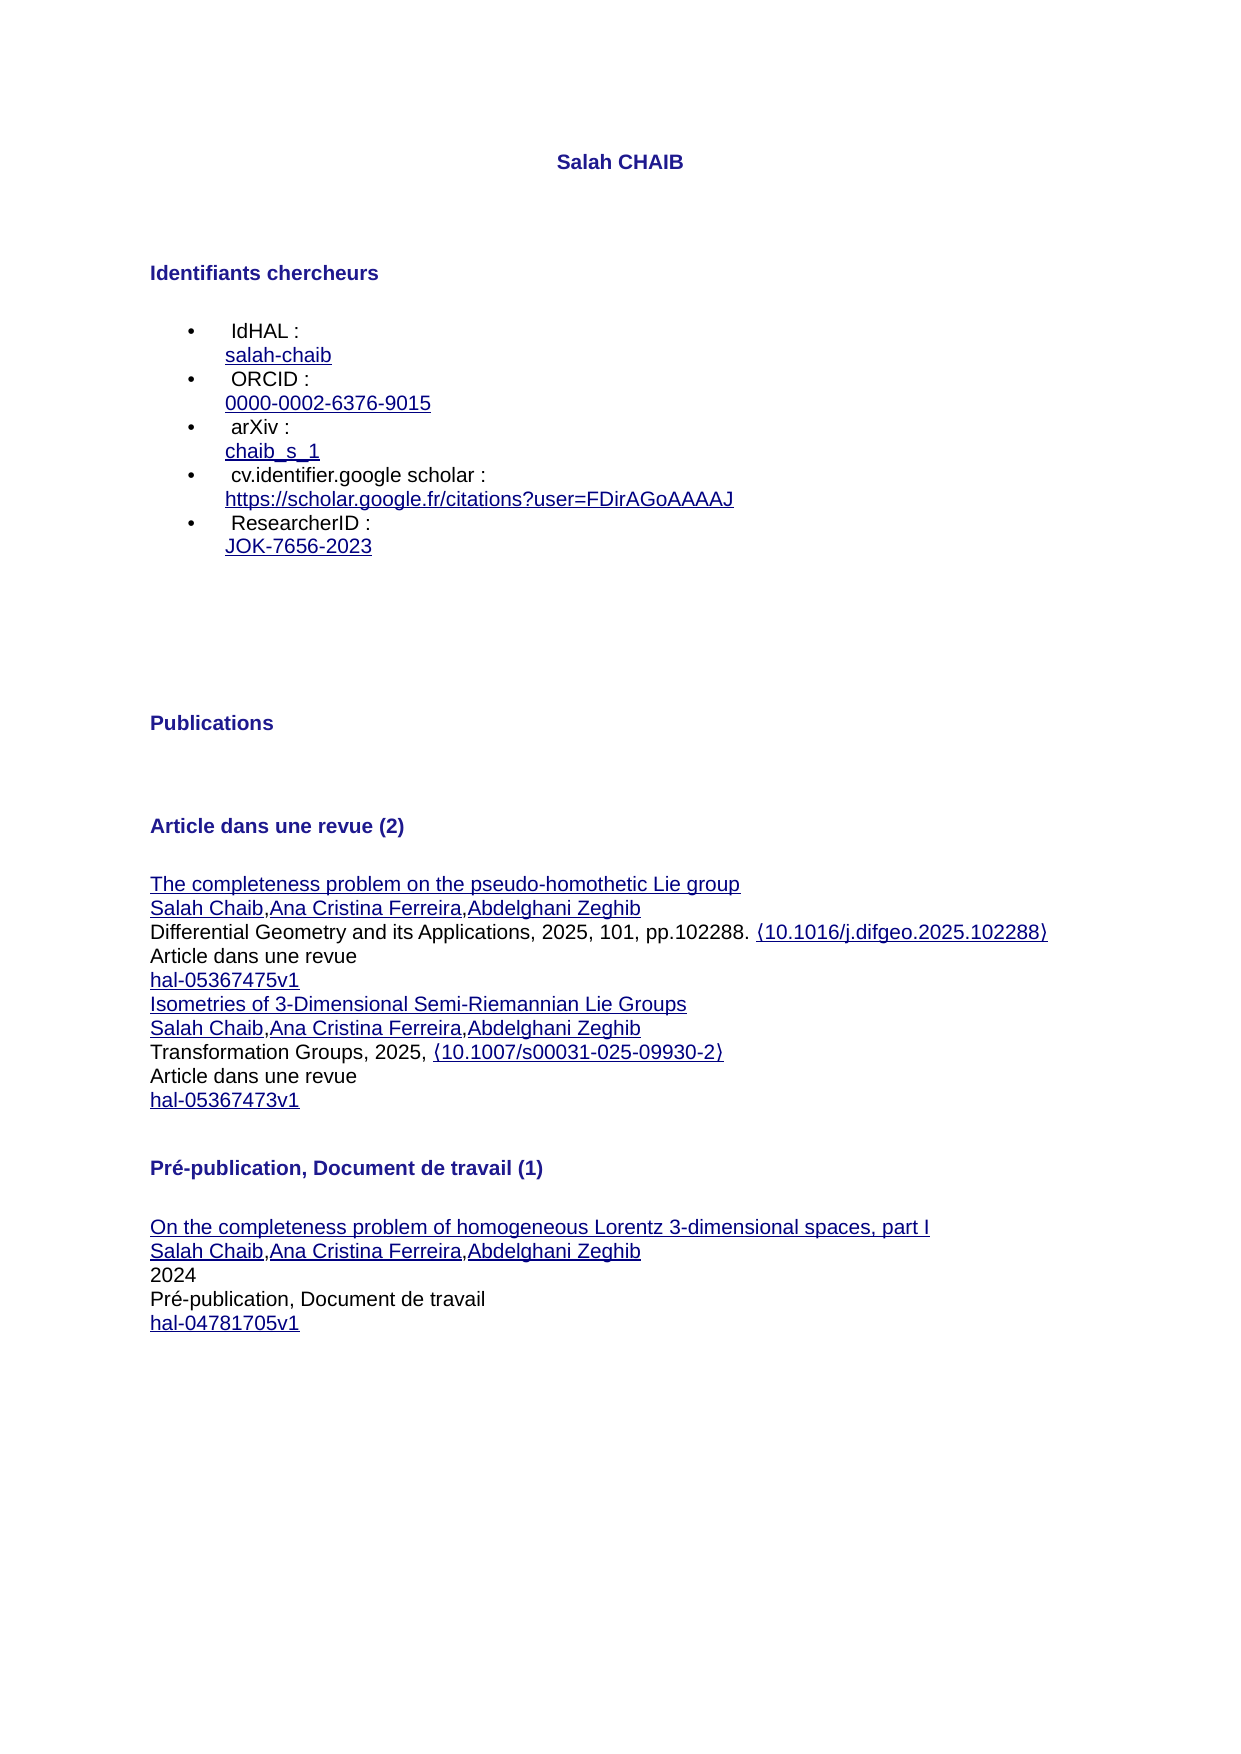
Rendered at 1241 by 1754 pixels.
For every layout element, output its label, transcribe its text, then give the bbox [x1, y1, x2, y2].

list chaib_s_1 [187, 438, 1090, 462]
list ResearcherID : [187, 510, 1090, 534]
list IdHAL : [187, 319, 1090, 343]
subtitle Pré-publication, Document de travail (1) [150, 1156, 1090, 1180]
list JOK-7656-2023 [187, 534, 1090, 558]
list ORCID : [187, 367, 1090, 391]
table_header The completeness problem on the pseudo-homothetic Lie group Salah Chaib,Ana Cristina Ferreira,Abdelghani Zeghib Differential Geometry and its Applications, 2025, 101, pp.102288. ⟨10.1016/j.difgeo.2025.102288⟩ Article dans une revue hal-05367475v1 [150, 872, 1090, 992]
subtitle Identifiants chercheurs [150, 260, 1090, 284]
table_header On the completeness problem of homogeneous Lorentz 3-dimensional spaces, part I Salah Chaib,Ana Cristina Ferreira,Abdelghani Zeghib 2024 Pré-publication, Document de travail hal-04781705v1 [150, 1215, 1090, 1334]
subtitle Publications [150, 710, 1090, 734]
list arXiv : [187, 414, 1090, 438]
subtitle Article dans une revue (2) [150, 813, 1090, 837]
list https://scholar.google.fr/citations?user=FDirAGoAAAAJ [187, 486, 1090, 510]
list salah-chaib [187, 343, 1090, 367]
list cv.identifier.google scholar : [187, 462, 1090, 486]
table_cell Isometries of 3-Dimensional Semi-Riemannian Lie Groups Salah Chaib,Ana Cristina Ferreira,Abdelghani Zeghib Transformation Groups, 2025, ⟨10.1007/s00031-025-09930-2⟩ Article dans une revue hal-05367473v1 [150, 992, 1090, 1111]
list 0000-0002-6376-9015 [187, 391, 1090, 414]
subtitle Salah CHAIB [150, 150, 1090, 174]
